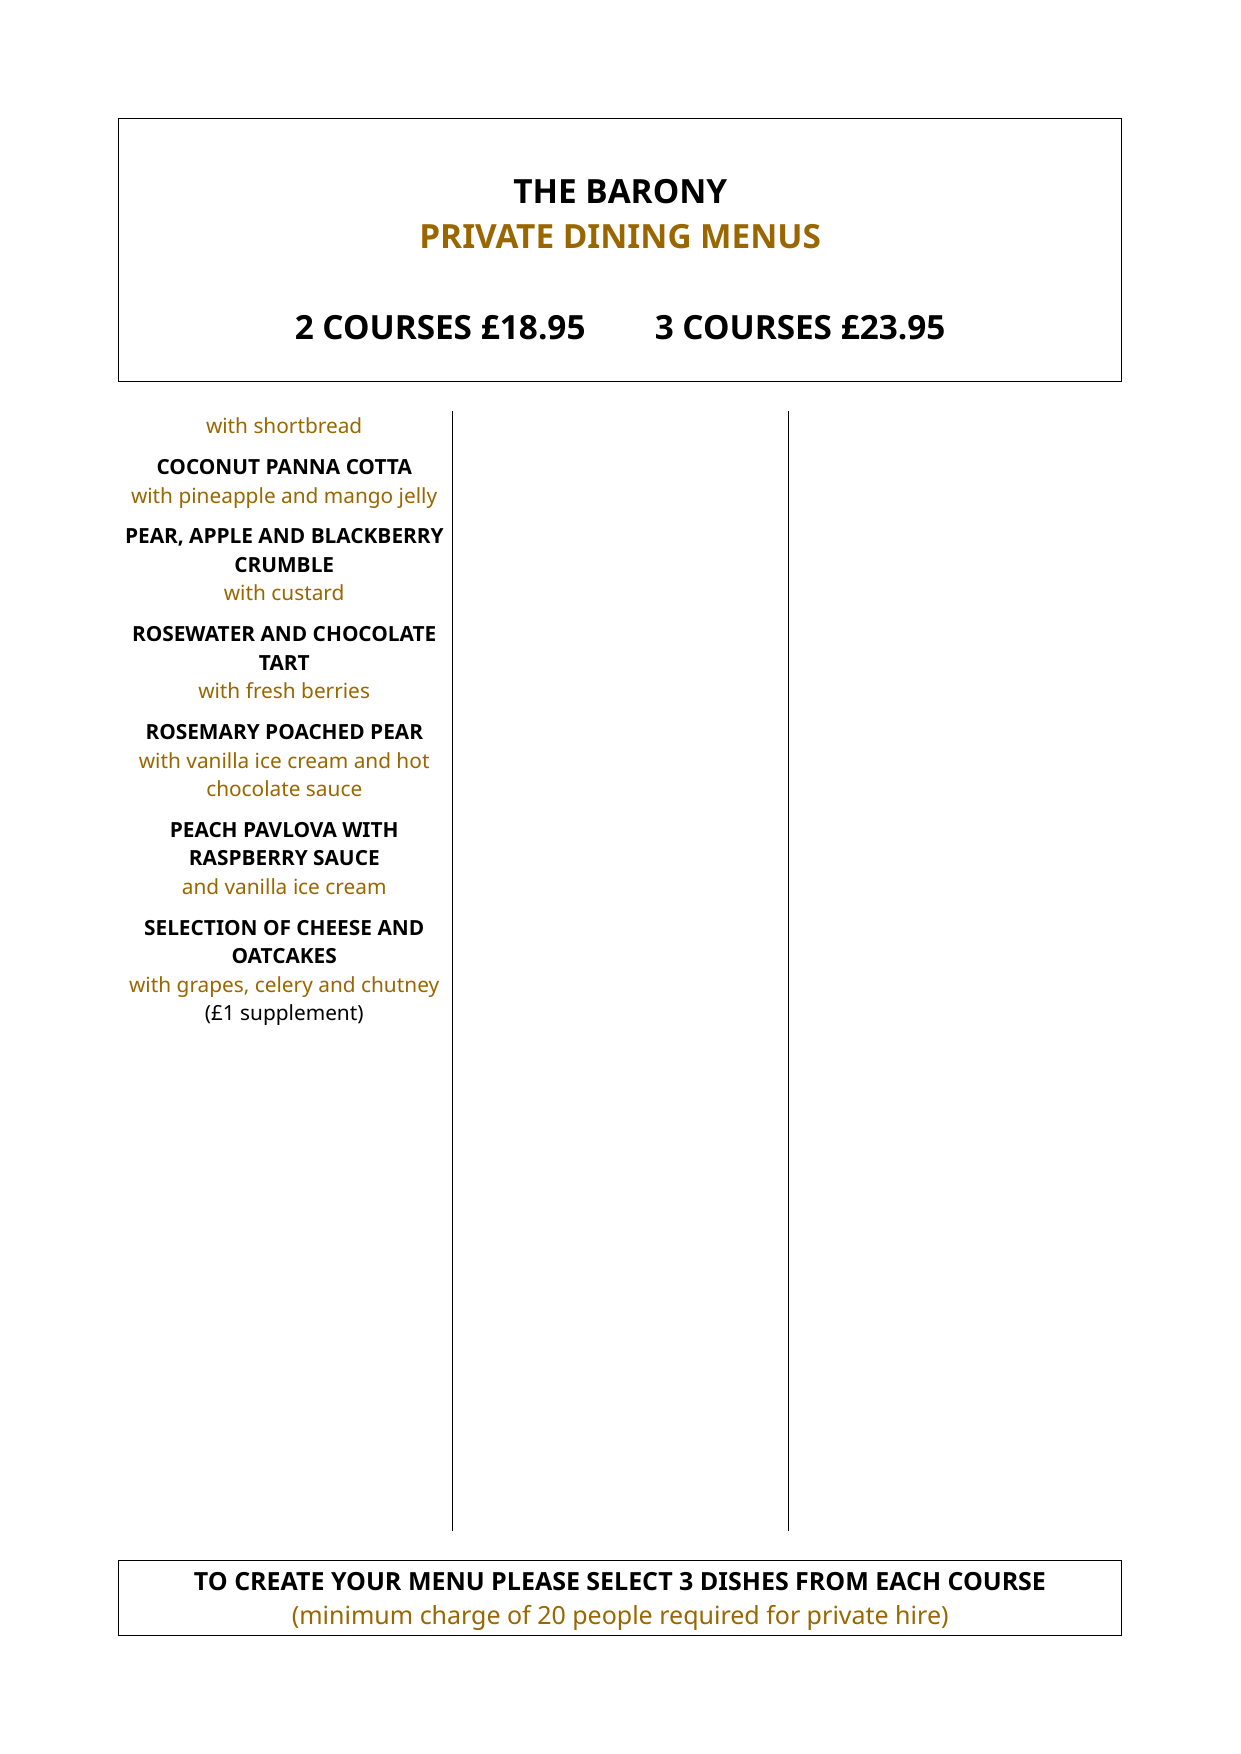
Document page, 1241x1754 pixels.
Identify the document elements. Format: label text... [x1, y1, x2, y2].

text ROSEWATER AND CHOCOLATE TART with fresh berries [118, 619, 450, 705]
text COCONUT PANNA COTTA with pineapple and mango jelly [118, 452, 450, 509]
text SELECTION OF CHEESE AND OATCAKES with grapes, celery and chutney (£1 supplement) [118, 913, 450, 1027]
text PEACH PAVLOVA WITH RASPBERRY SAUCE and vanilla ice cream [118, 815, 450, 900]
text PEAR, APPLE AND BLACKBERRY CRUMBLE with custard [118, 522, 450, 607]
text ROSEMARY POACHED PEAR with vanilla ice cream and hot chocolate sauce [118, 717, 450, 803]
text with shortbread [118, 411, 450, 440]
